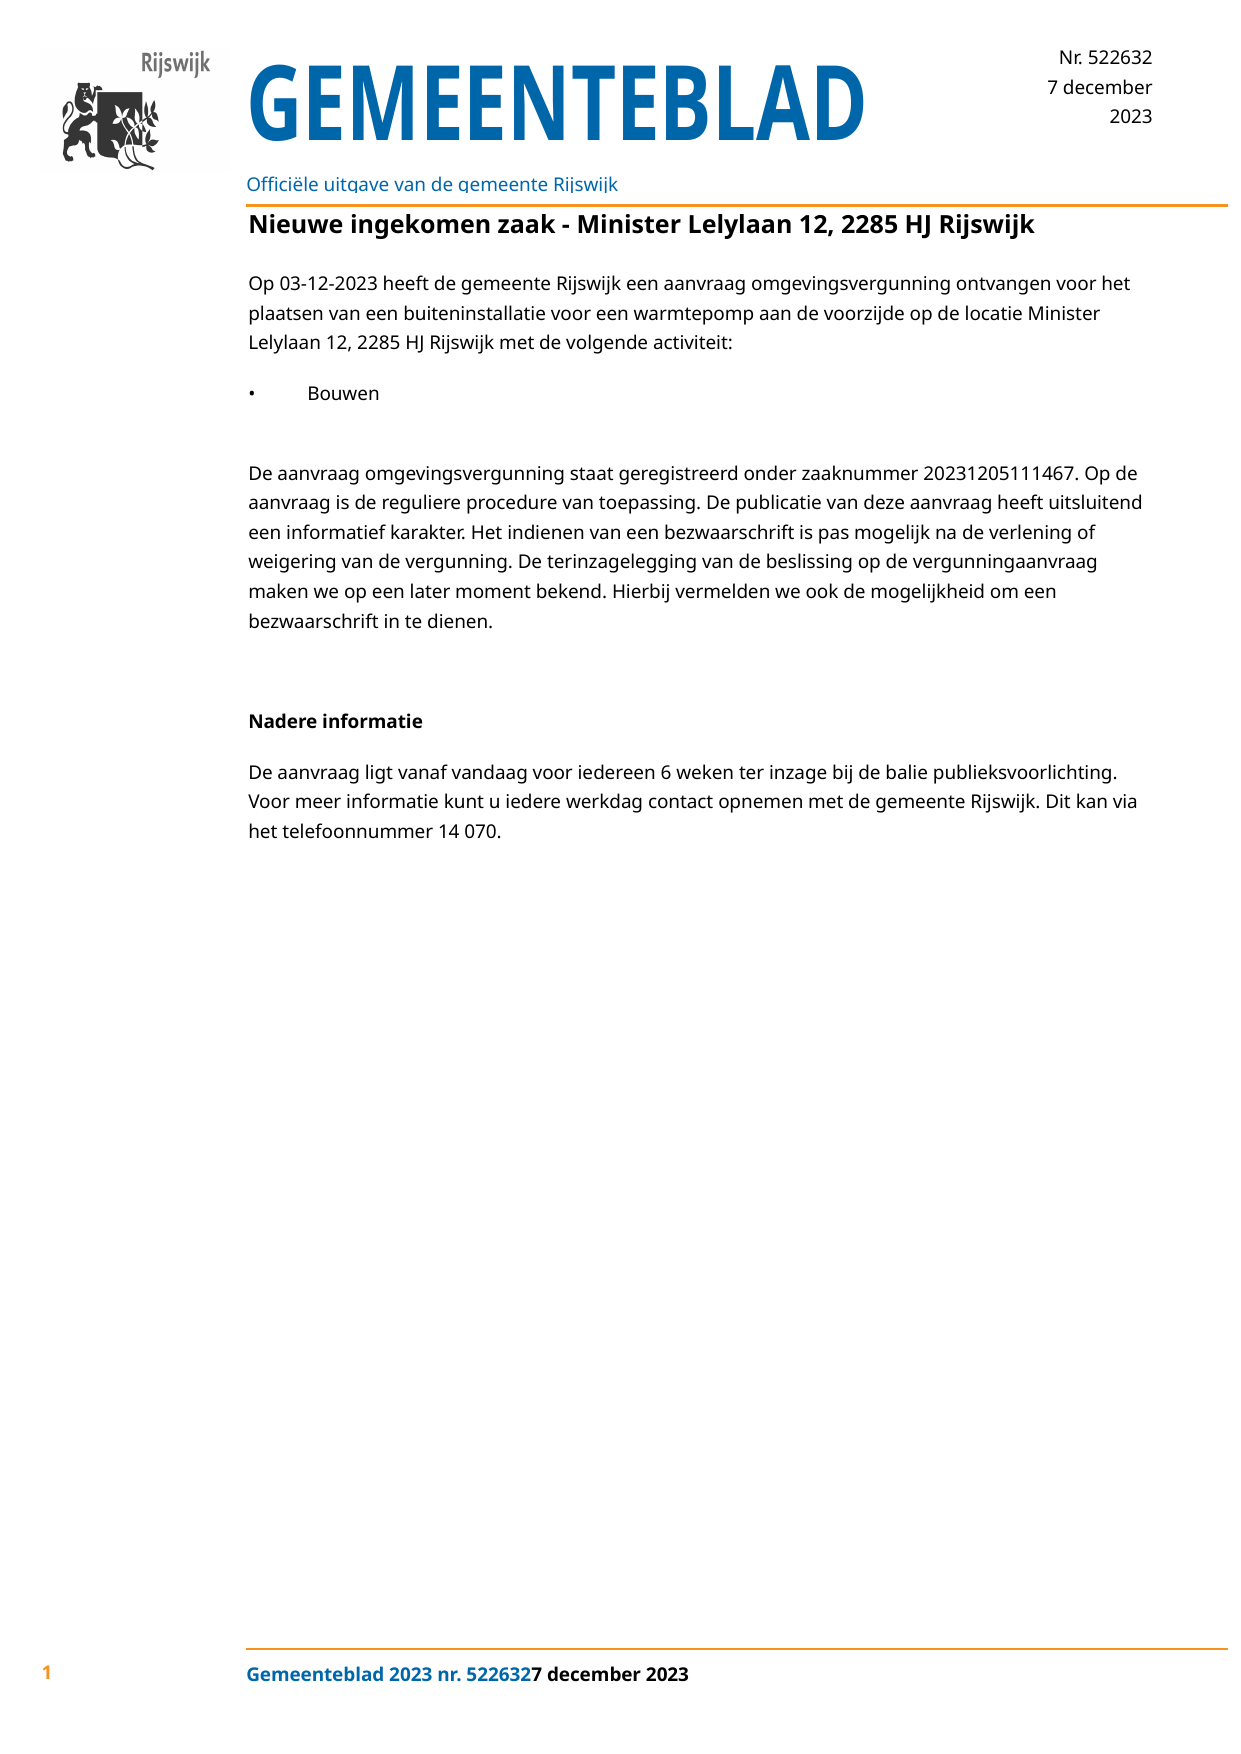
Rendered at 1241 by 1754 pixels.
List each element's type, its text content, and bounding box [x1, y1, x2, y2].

text De aanvraag ligt vanaf vandaag voor iedereen 6 weken ter inzage bij de balie publieksvoorlichting. Voor meer informatie kunt u iedere werkdag contact opnemen met de gemeente Rijswijk. Dit kan via het telefoonnummer 14 070. [248, 759, 1152, 844]
list Bouwen [248, 380, 1152, 406]
picture [41, 47, 231, 172]
text Nadere informatie [248, 709, 1152, 734]
text Nieuwe ingekomen zaak - Minister Lelylaan 12, 2285 HJ Rijswijk [248, 207, 1152, 241]
text Op 03-12-2023 heeft de gemeente Rijswijk een aanvraag omgevingsvergunning ontvangen voor het plaatsen van een buiteninstallatie voor een warmtepomp aan de voorzijde op de locatie Minister Lelylaan 12, 2285 HJ Rijswijk met de volgende activiteit: [248, 270, 1152, 355]
text De aanvraag omgevingsvergunning staat geregistreerd onder zaaknummer 20231205111467. Op de aanvraag is de reguliere procedure van toepassing. De publicatie van deze aanvraag heeft uitsluitend een informatief karakter. Het indienen van een bezwaarschrift is pas mogelijk na de verlening of weigering van de vergunning. De terinzagelegging van de beslissing op de vergunningaanvraag maken we op een later moment bekend. Hierbij vermelden we ook de mogelijkheid om een bezwaarschrift in te dienen. [248, 460, 1152, 633]
